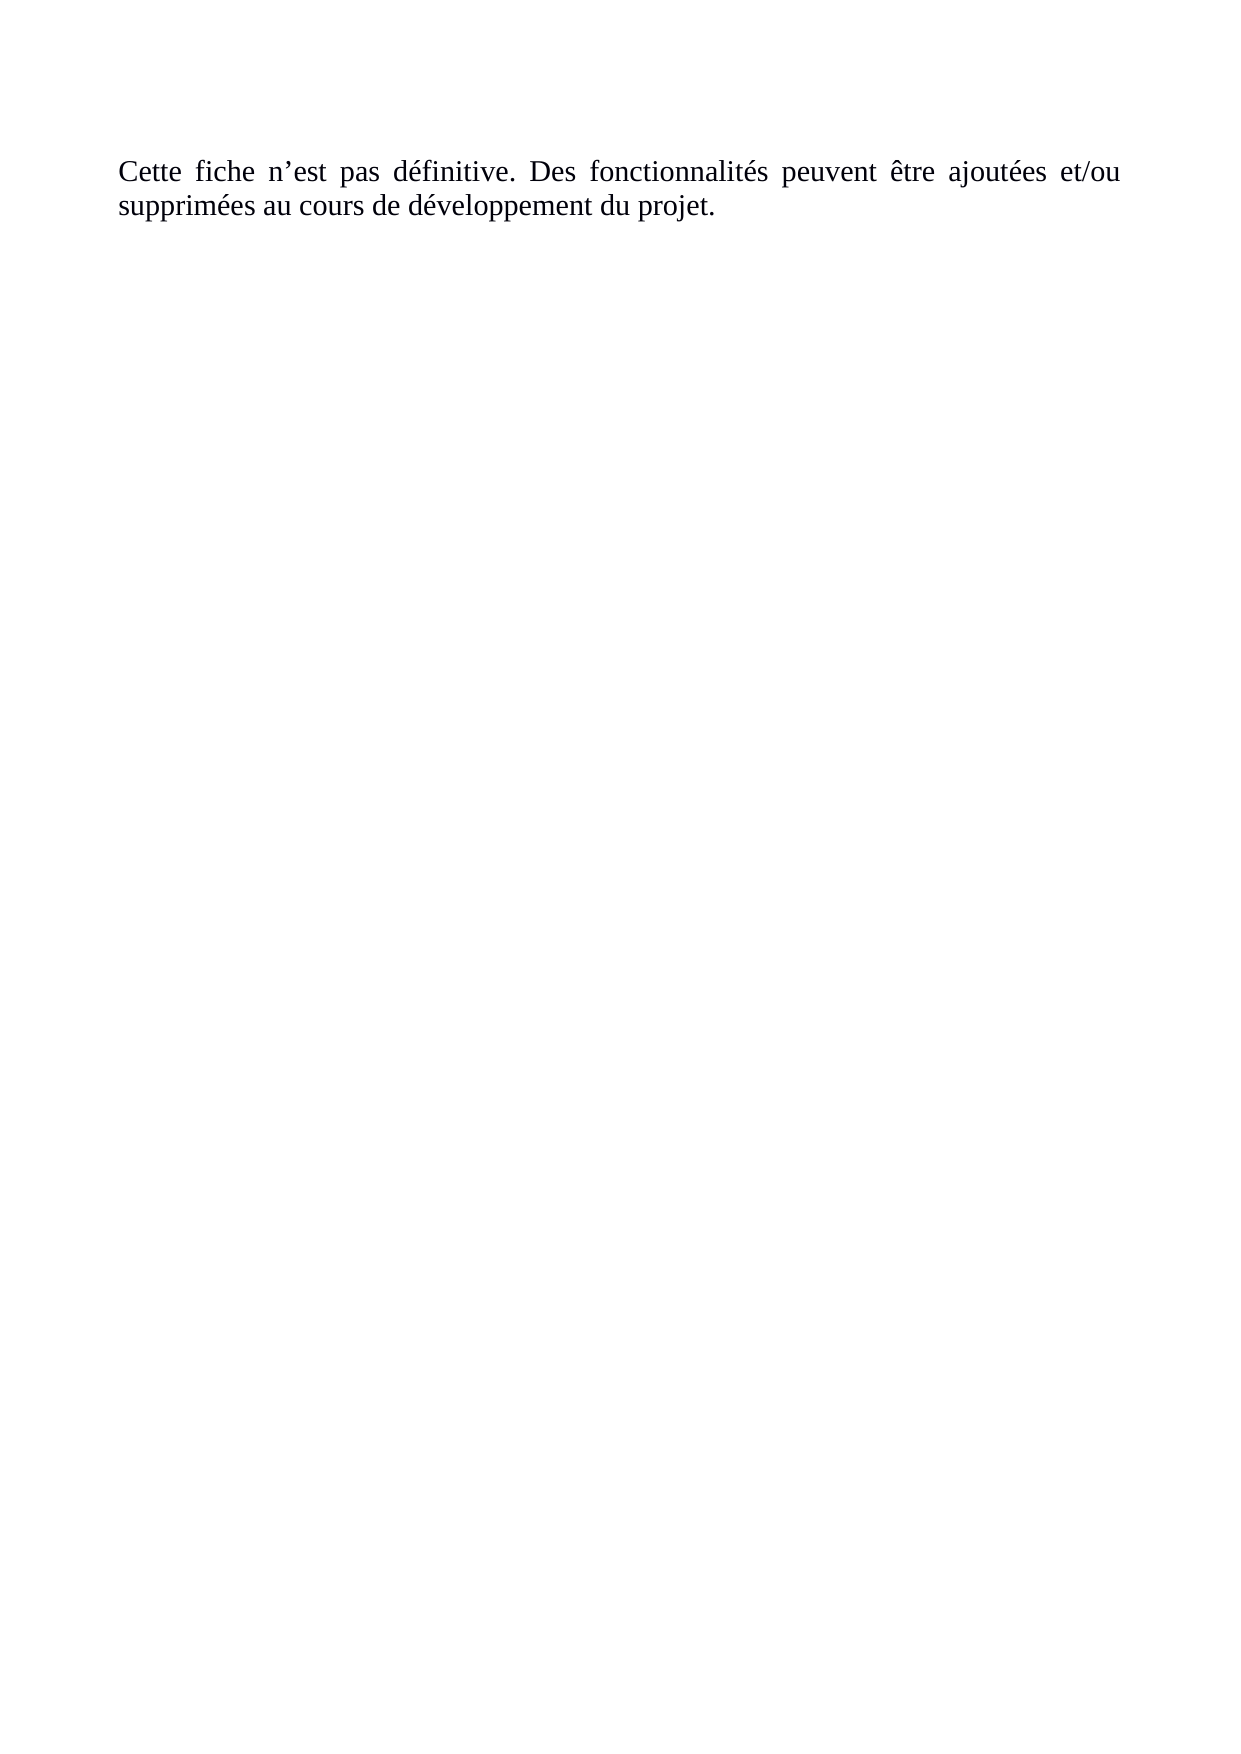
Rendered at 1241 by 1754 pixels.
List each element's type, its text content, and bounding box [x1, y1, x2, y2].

text Cette fiche n’est pas définitive. Des fonctionnalités peuvent être ajoutées et/ou supprimées au cours de développement du projet. [118, 153, 1122, 222]
